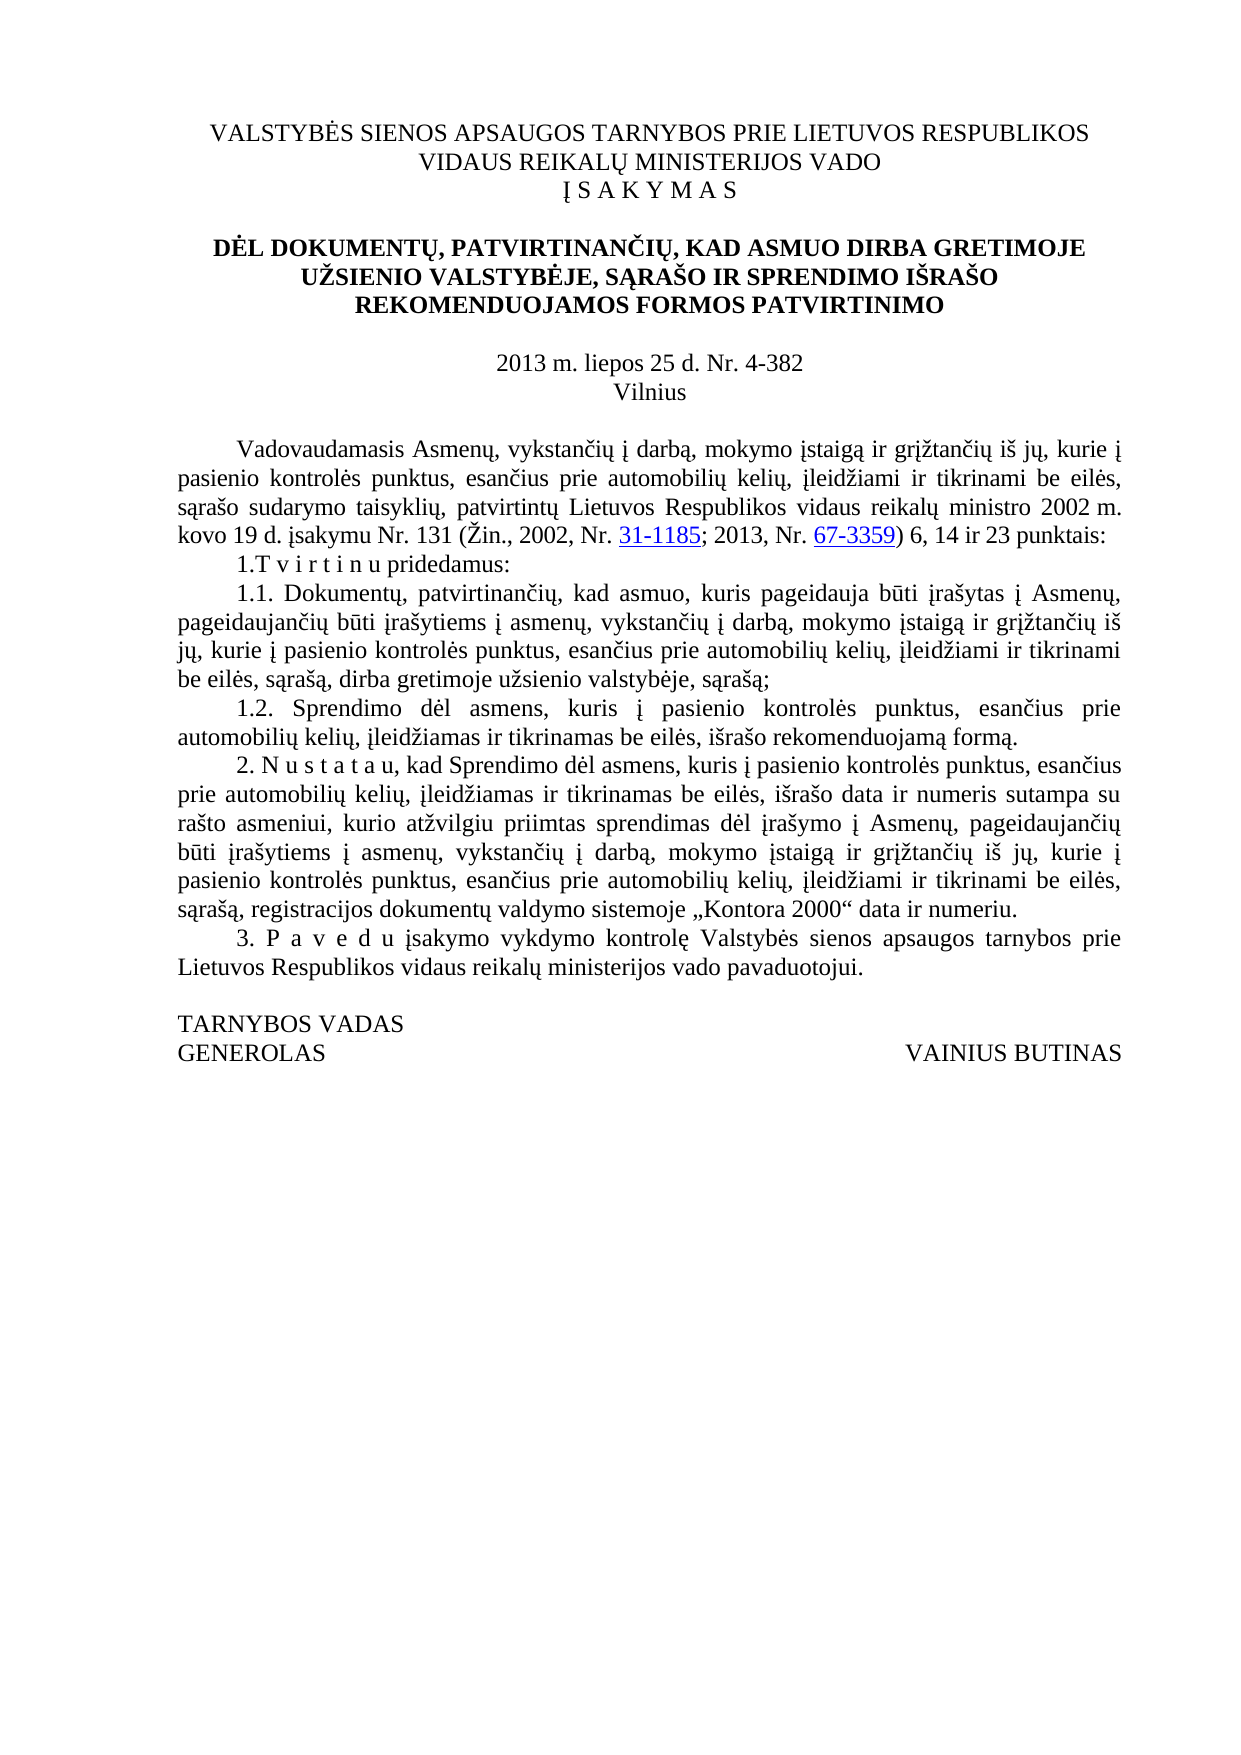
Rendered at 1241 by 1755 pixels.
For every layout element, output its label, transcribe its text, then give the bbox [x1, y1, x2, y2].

text Vadovaudamasis Asmenų, vykstančių į darbą, mokymo įstaigą ir grįžtančių iš jų, kurie į pasienio kontrolės punktus, esančius prie automobilių kelių, įleidžiami ir tikrinami be eilės, sąrašo sudarymo taisyklių, patvirtintų Lietuvos Respublikos vidaus reikalų ministro 2002 m. kovo 19 d. įsakymu Nr. 131 (Žin., 2002, Nr. 31-1185; 2013, Nr. 67-3359) 6, 14 ir 23 punktais: [177, 434, 1122, 549]
text 2013 m. liepos 25 d. Nr. 4-382 [177, 348, 1122, 377]
text 3. P a v e d u įsakymo vykdymo kontrolę Valstybės sienos apsaugos tarnybos prie Lietuvos Respublikos vidaus reikalų ministerijos vado pavaduotojui. [177, 923, 1122, 981]
text Vilnius [177, 377, 1122, 406]
text 2. N u s t a t a u, kad Sprendimo dėl asmens, kuris į pasienio kontrolės punktus, esančius prie automobilių kelių, įleidžiamas ir tikrinamas be eilės, išrašo data ir numeris sutampa su rašto asmeniui, kurio atžvilgiu priimtas sprendimas dėl įrašymo į Asmenų, pageidaujančių būti įrašytiems į asmenų, vykstančių į darbą, mokymo įstaigą ir grįžtančių iš jų, kurie į pasienio kontrolės punktus, esančius prie automobilių kelių, įleidžiami ir tikrinami be eilės, sąrašą, registracijos dokumentų valdymo sistemoje „Kontora 2000“ data ir numeriu. [177, 751, 1122, 923]
text DĖL DOKUMENTŲ, PATVIRTINANČIŲ, KAD ASMUO DIRBA GRETIMOJE UŽSIENIO VALSTYBĖJE, SĄRAŠO IR SPRENDIMO IŠRAŠO REKOMENDUOJAMOS FORMOS PATVIRTINIMO [177, 233, 1122, 319]
text Tarnybos vadas [177, 1009, 1122, 1038]
text 1.T v i r t i n u pridedamus: [177, 549, 1122, 578]
text Valstybės sienos apsaugos tarnybos prie Lietuvos Respublikos Vidaus reikalų ministerijos VADO [177, 118, 1122, 176]
text Į S A K Y M A S [177, 176, 1122, 204]
text generolas Vainius Butinas [177, 1038, 1122, 1067]
text 1.2. Sprendimo dėl asmens, kuris į pasienio kontrolės punktus, esančius prie automobilių kelių, įleidžiamas ir tikrinamas be eilės, išrašo rekomenduojamą formą. [177, 693, 1122, 751]
text 1.1. Dokumentų, patvirtinančių, kad asmuo, kuris pageidauja būti įrašytas į Asmenų, pageidaujančių būti įrašytiems į asmenų, vykstančių į darbą, mokymo įstaigą ir grįžtančių iš jų, kurie į pasienio kontrolės punktus, esančius prie automobilių kelių, įleidžiami ir tikrinami be eilės, sąrašą, dirba gretimoje užsienio valstybėje, sąrašą; [177, 578, 1122, 693]
